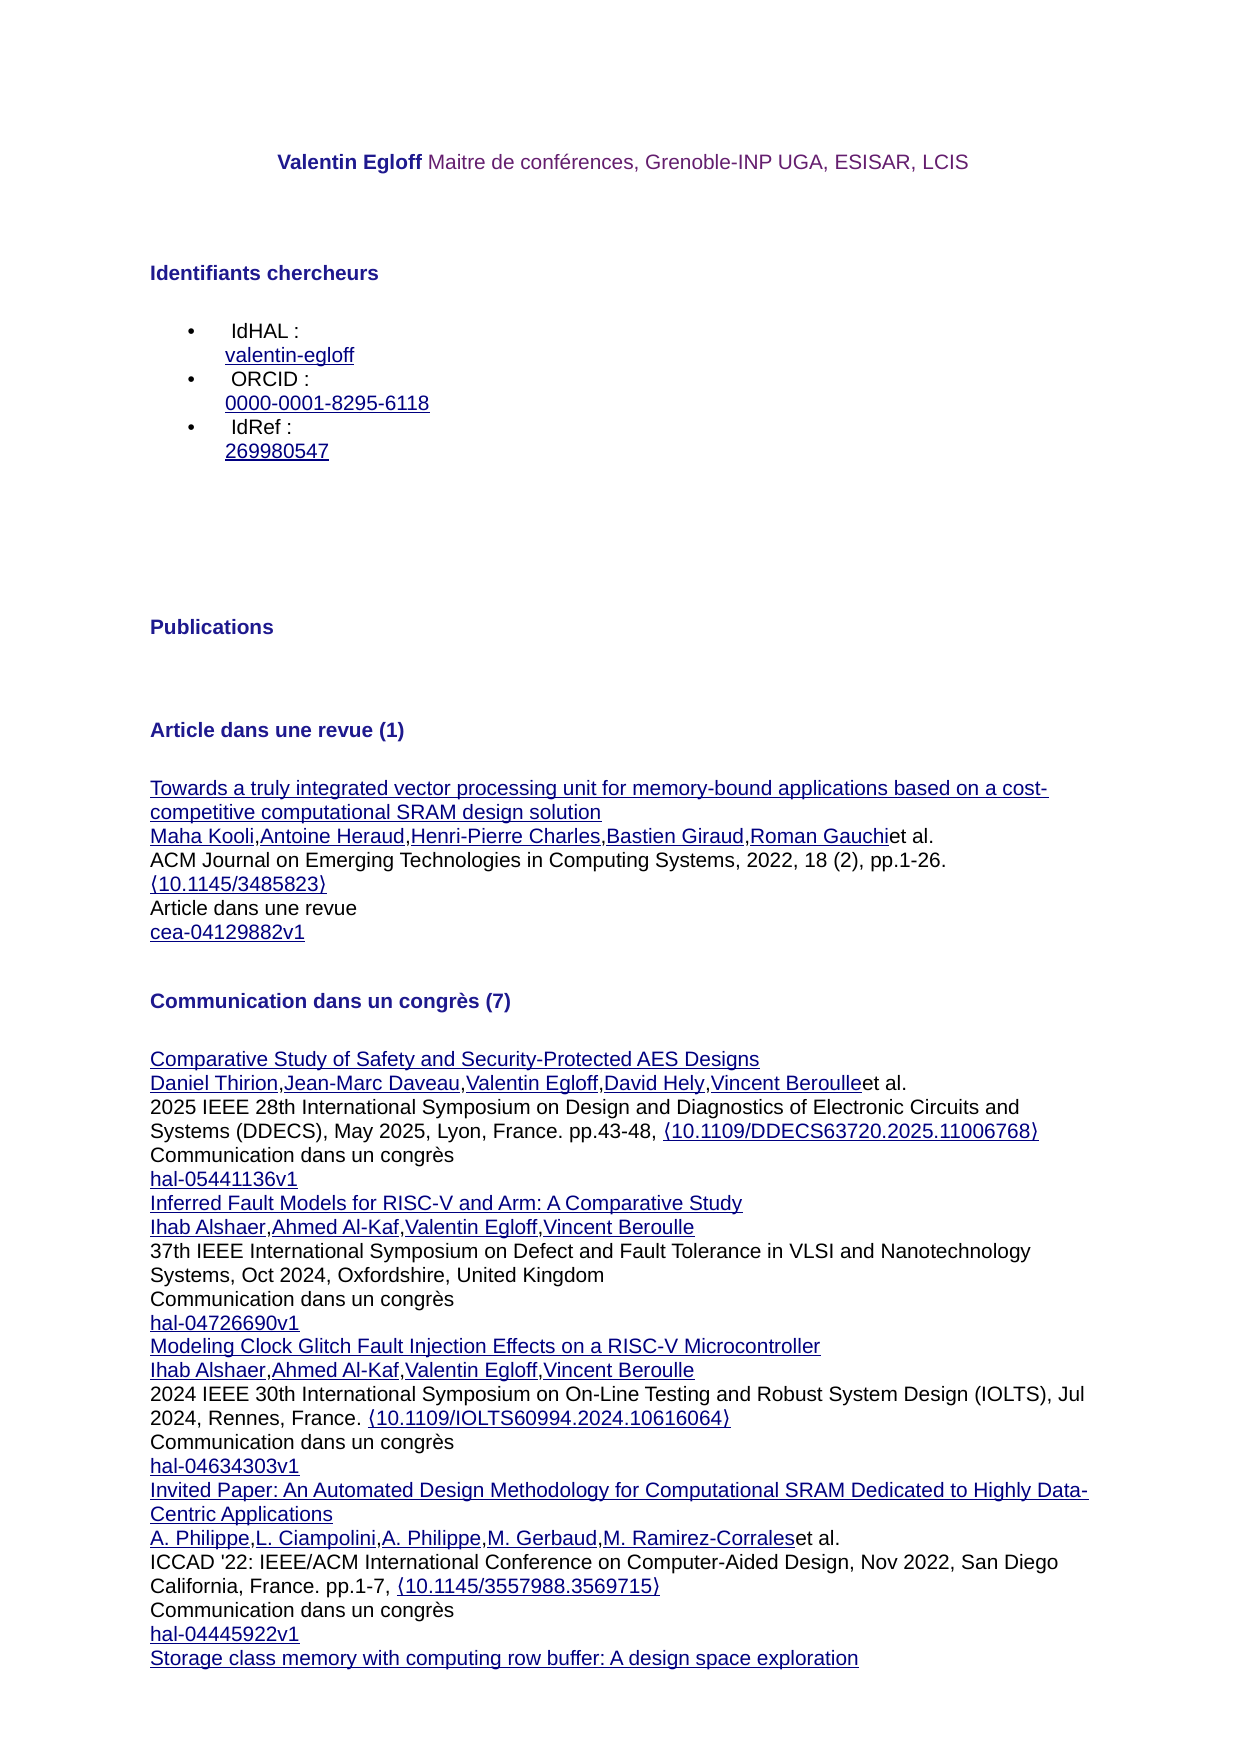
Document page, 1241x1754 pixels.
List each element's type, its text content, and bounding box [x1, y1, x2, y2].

list 269980547 [187, 438, 1090, 462]
list IdHAL : [187, 319, 1090, 343]
list ORCID : [187, 367, 1090, 391]
subtitle Publications [150, 614, 1090, 638]
table_header Towards a truly integrated vector processing unit for memory-bound applications based on a cost-competitive computational SRAM design solution Maha Kooli,Antoine Heraud,Henri-Pierre Charles,Bastien Giraud,Roman Gauchiet al. ACM Journal on Emerging Technologies in Computing Systems, 2022, 18 (2), pp.1-26. ⟨10.1145/3485823⟩ Article dans une revue cea-04129882v1 [150, 776, 1090, 944]
subtitle Communication dans un congrès (7) [150, 988, 1090, 1012]
subtitle Article dans une revue (1) [150, 718, 1090, 742]
list 0000-0001-8295-6118 [187, 391, 1090, 414]
list IdRef : [187, 414, 1090, 438]
subtitle Identifiants chercheurs [150, 260, 1090, 284]
table_header Comparative Study of Safety and Security-Protected AES Designs Daniel Thirion,Jean-Marc Daveau,Valentin Egloff,David Hely,Vincent Beroulleet al. 2025 IEEE 28th International Symposium on Design and Diagnostics of Electronic Circuits and Systems (DDECS), May 2025, Lyon, France. pp.43-48, ⟨10.1109/DDECS63720.2025.11006768⟩ Communication dans un congrès hal-05441136v1 [150, 1047, 1090, 1191]
table_cell Invited Paper: An Automated Design Methodology for Computational SRAM Dedicated to Highly Data-Centric Applications A. Philippe,L. Ciampolini,A. Philippe,M. Gerbaud,M. Ramirez-Corraleset al. ICCAD '22: IEEE/ACM International Conference on Computer-Aided Design, Nov 2022, San Diego California, France. pp.1-7, ⟨10.1145/3557988.3569715⟩ Communication dans un congrès hal-04445922v1 [150, 1478, 1090, 1646]
subtitle Valentin Egloff Maitre de conférences, Grenoble-INP UGA, ESISAR, LCIS [150, 150, 1090, 174]
table_cell Storage class memory with computing row buffer: A design space exploration [150, 1646, 1090, 1670]
list valentin-egloff [187, 343, 1090, 367]
table_cell Inferred Fault Models for RISC-V and Arm: A Comparative Study Ihab Alshaer,Ahmed Al-Kaf,Valentin Egloff,Vincent Beroulle 37th IEEE International Symposium on Defect and Fault Tolerance in VLSI and Nanotechnology Systems, Oct 2024, Oxfordshire, United Kingdom Communication dans un congrès hal-04726690v1 [150, 1191, 1090, 1334]
table_cell Modeling Clock Glitch Fault Injection Effects on a RISC-V Microcontroller Ihab Alshaer,Ahmed Al-Kaf,Valentin Egloff,Vincent Beroulle 2024 IEEE 30th International Symposium on On-Line Testing and Robust System Design (IOLTS), Jul 2024, Rennes, France. ⟨10.1109/IOLTS60994.2024.10616064⟩ Communication dans un congrès hal-04634303v1 [150, 1334, 1090, 1478]
